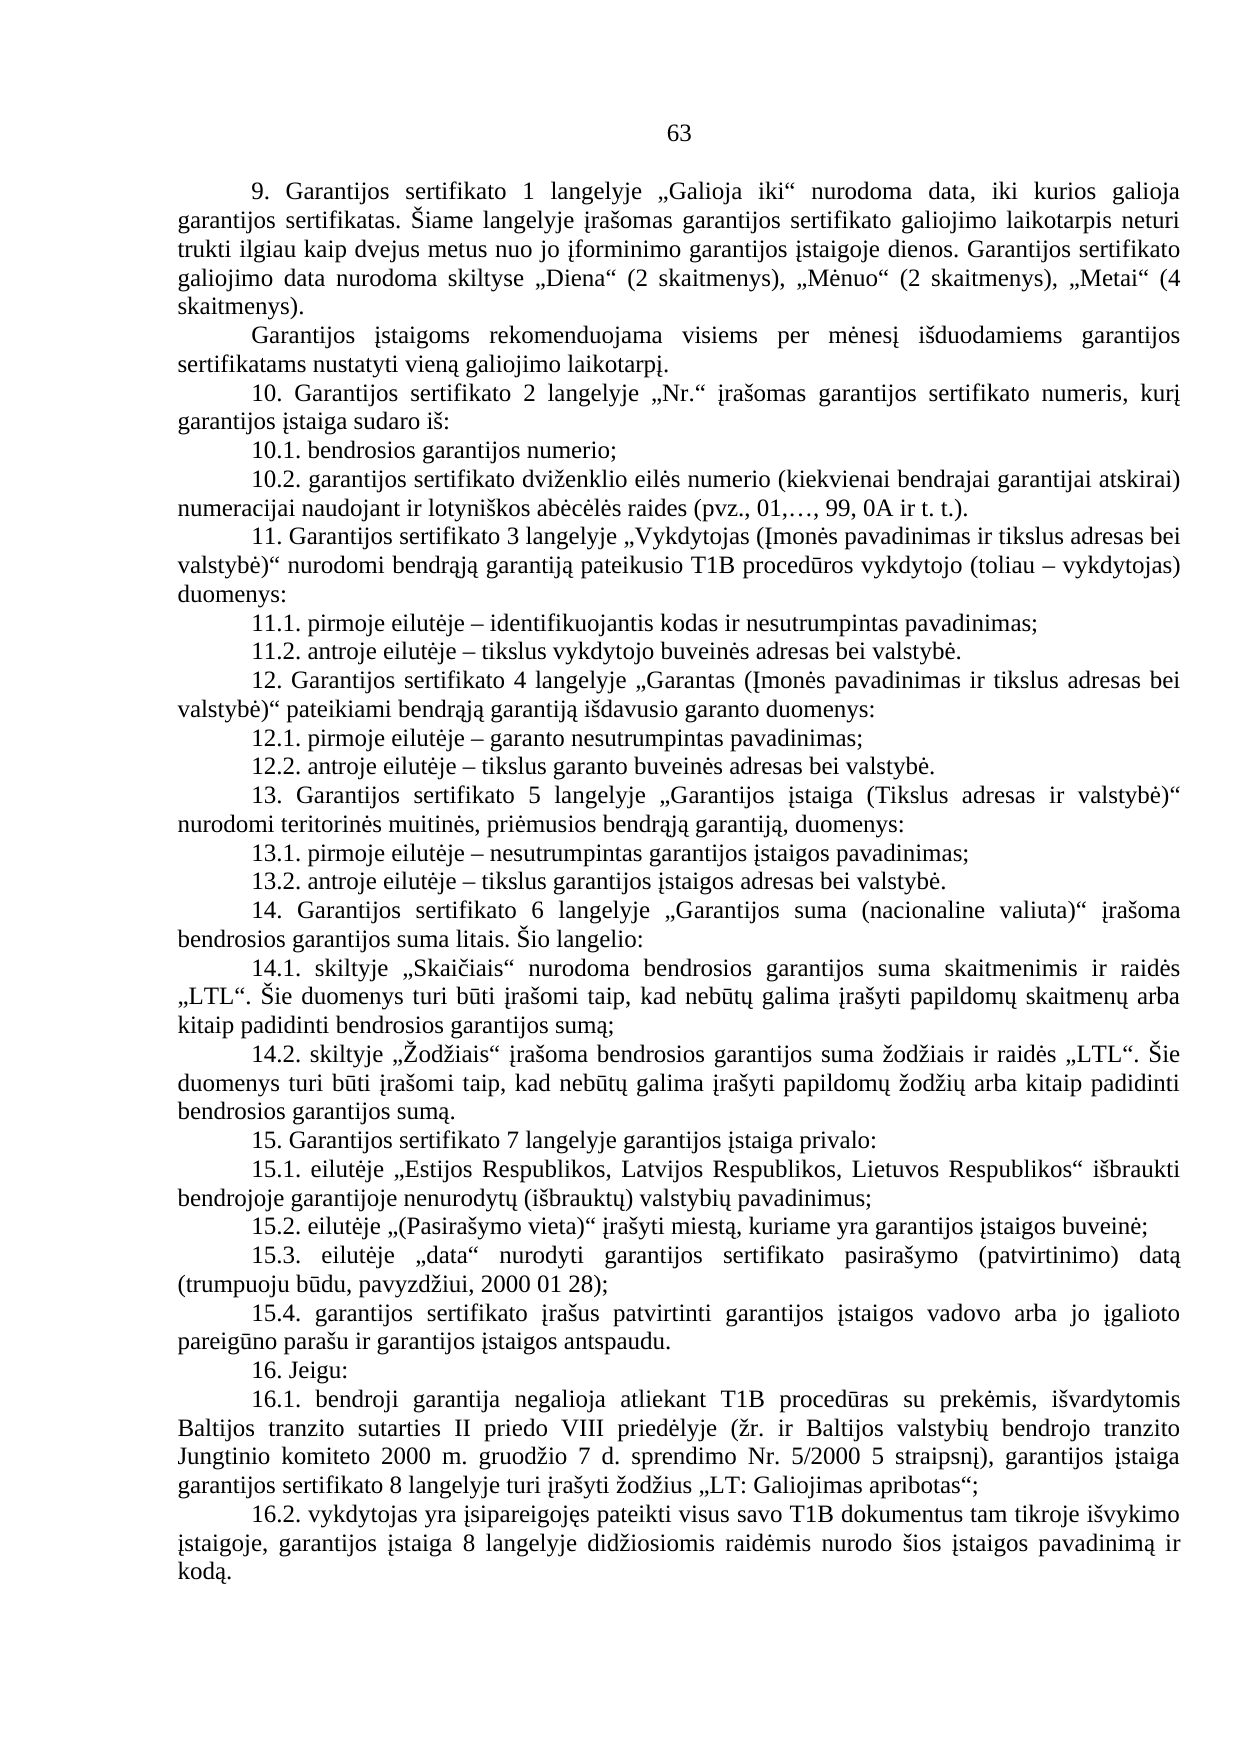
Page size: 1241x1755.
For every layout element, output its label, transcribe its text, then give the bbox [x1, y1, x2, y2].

text 13.2. antroje eilutėje – tikslus garantijos įstaigos adresas bei valstybė. [177, 866, 1181, 895]
text 16.2. vykdytojas yra įsipareigojęs pateikti visus savo T1B dokumentus tam tikroje išvykimo įstaigoje, garantijos įstaiga 8 langelyje didžiosiomis raidėmis nurodo šios įstaigos pavadinimą ir kodą. [177, 1499, 1181, 1585]
text 9. Garantijos sertifikato 1 langelyje „Galioja iki“ nurodoma data, iki kurios galioja garantijos sertifikatas. Šiame langelyje įrašomas garantijos sertifikato galiojimo laikotarpis neturi trukti ilgiau kaip dvejus metus nuo jo įforminimo garantijos įstaigoje dienos. Garantijos sertifikato galiojimo data nurodoma skiltyse „Diena“ (2 skaitmenys), „Mėnuo“ (2 skaitmenys), „Metai“ (4 skaitmenys). [177, 176, 1181, 320]
text 15.1. eilutėje „Estijos Respublikos, Latvijos Respublikos, Lietuvos Respublikos“ išbraukti bendrojoje garantijoje nenurodytų (išbrauktų) valstybių pavadinimus; [177, 1154, 1181, 1211]
text 11.1. pirmoje eilutėje – identifikuojantis kodas ir nesutrumpintas pavadinimas; [177, 608, 1181, 636]
text 14.1. skiltyje „Skaičiais“ nurodoma bendrosios garantijos suma skaitmenimis ir raidės „LTL“. Šie duomenys turi būti įrašomi taip, kad nebūtų galima įrašyti papildomų skaitmenų arba kitaip padidinti bendrosios garantijos sumą; [177, 953, 1181, 1039]
text 15.3. eilutėje „data“ nurodyti garantijos sertifikato pasirašymo (patvirtinimo) datą (trumpuoju būdu, pavyzdžiui, 2000 01 28); [177, 1240, 1181, 1298]
text Garantijos įstaigoms rekomenduojama visiems per mėnesį išduodamiems garantijos sertifikatams nustatyti vieną galiojimo laikotarpį. [177, 320, 1181, 378]
text 13.1. pirmoje eilutėje – nesutrumpintas garantijos įstaigos pavadinimas; [177, 838, 1181, 866]
text 15.2. eilutėje „(Pasirašymo vieta)“ įrašyti miestą, kuriame yra garantijos įstaigos buveinė; [177, 1211, 1181, 1240]
text 12.1. pirmoje eilutėje – garanto nesutrumpintas pavadinimas; [177, 723, 1181, 751]
text 11.2. antroje eilutėje – tikslus vykdytojo buveinės adresas bei valstybė. [177, 636, 1181, 665]
text 14. Garantijos sertifikato 6 langelyje „Garantijos suma (nacionaline valiuta)“ įrašoma bendrosios garantijos suma litais. Šio langelio: [177, 895, 1181, 953]
text 15. Garantijos sertifikato 7 langelyje garantijos įstaiga privalo: [177, 1125, 1181, 1154]
text 13. Garantijos sertifikato 5 langelyje „Garantijos įstaiga (Tikslus adresas ir valstybė)“ nurodomi teritorinės muitinės, priėmusios bendrąją garantiją, duomenys: [177, 780, 1181, 838]
text 12.2. antroje eilutėje – tikslus garanto buveinės adresas bei valstybė. [177, 751, 1181, 780]
text 10.2. garantijos sertifikato dviženklio eilės numerio (kiekvienai bendrajai garantijai atskirai) numeracijai naudojant ir lotyniškos abėcėlės raides (pvz., 01,…, 99, 0A ir t. t.). [177, 464, 1181, 521]
text 16.1. bendroji garantija negalioja atliekant T1B procedūras su prekėmis, išvardytomis Baltijos tranzito sutarties II priedo VIII priedėlyje (žr. ir Baltijos valstybių bendrojo tranzito Jungtinio komiteto 2000 m. gruodžio 7 d. sprendimo Nr. 5/2000 5 straipsnį), garantijos įstaiga garantijos sertifikato 8 langelyje turi įrašyti žodžius „LT: Galiojimas apribotas“; [177, 1384, 1181, 1499]
text 16. Jeigu: [177, 1355, 1181, 1384]
text 14.2. skiltyje „Žodžiais“ įrašoma bendrosios garantijos suma žodžiais ir raidės „LTL“. Šie duomenys turi būti įrašomi taip, kad nebūtų galima įrašyti papildomų žodžių arba kitaip padidinti bendrosios garantijos sumą. [177, 1039, 1181, 1125]
text 10. Garantijos sertifikato 2 langelyje „Nr.“ įrašomas garantijos sertifikato numeris, kurį garantijos įstaiga sudaro iš: [177, 378, 1181, 435]
text 12. Garantijos sertifikato 4 langelyje „Garantas (Įmonės pavadinimas ir tikslus adresas bei valstybė)“ pateikiami bendrąją garantiją išdavusio garanto duomenys: [177, 665, 1181, 723]
text 15.4. garantijos sertifikato įrašus patvirtinti garantijos įstaigos vadovo arba jo įgalioto pareigūno parašu ir garantijos įstaigos antspaudu. [177, 1298, 1181, 1355]
text 11. Garantijos sertifikato 3 langelyje „Vykdytojas (Įmonės pavadinimas ir tikslus adresas bei valstybė)“ nurodomi bendrąją garantiją pateikusio T1B procedūros vykdytojo (toliau – vykdytojas) duomenys: [177, 521, 1181, 608]
text 10.1. bendrosios garantijos numerio; [177, 435, 1181, 464]
